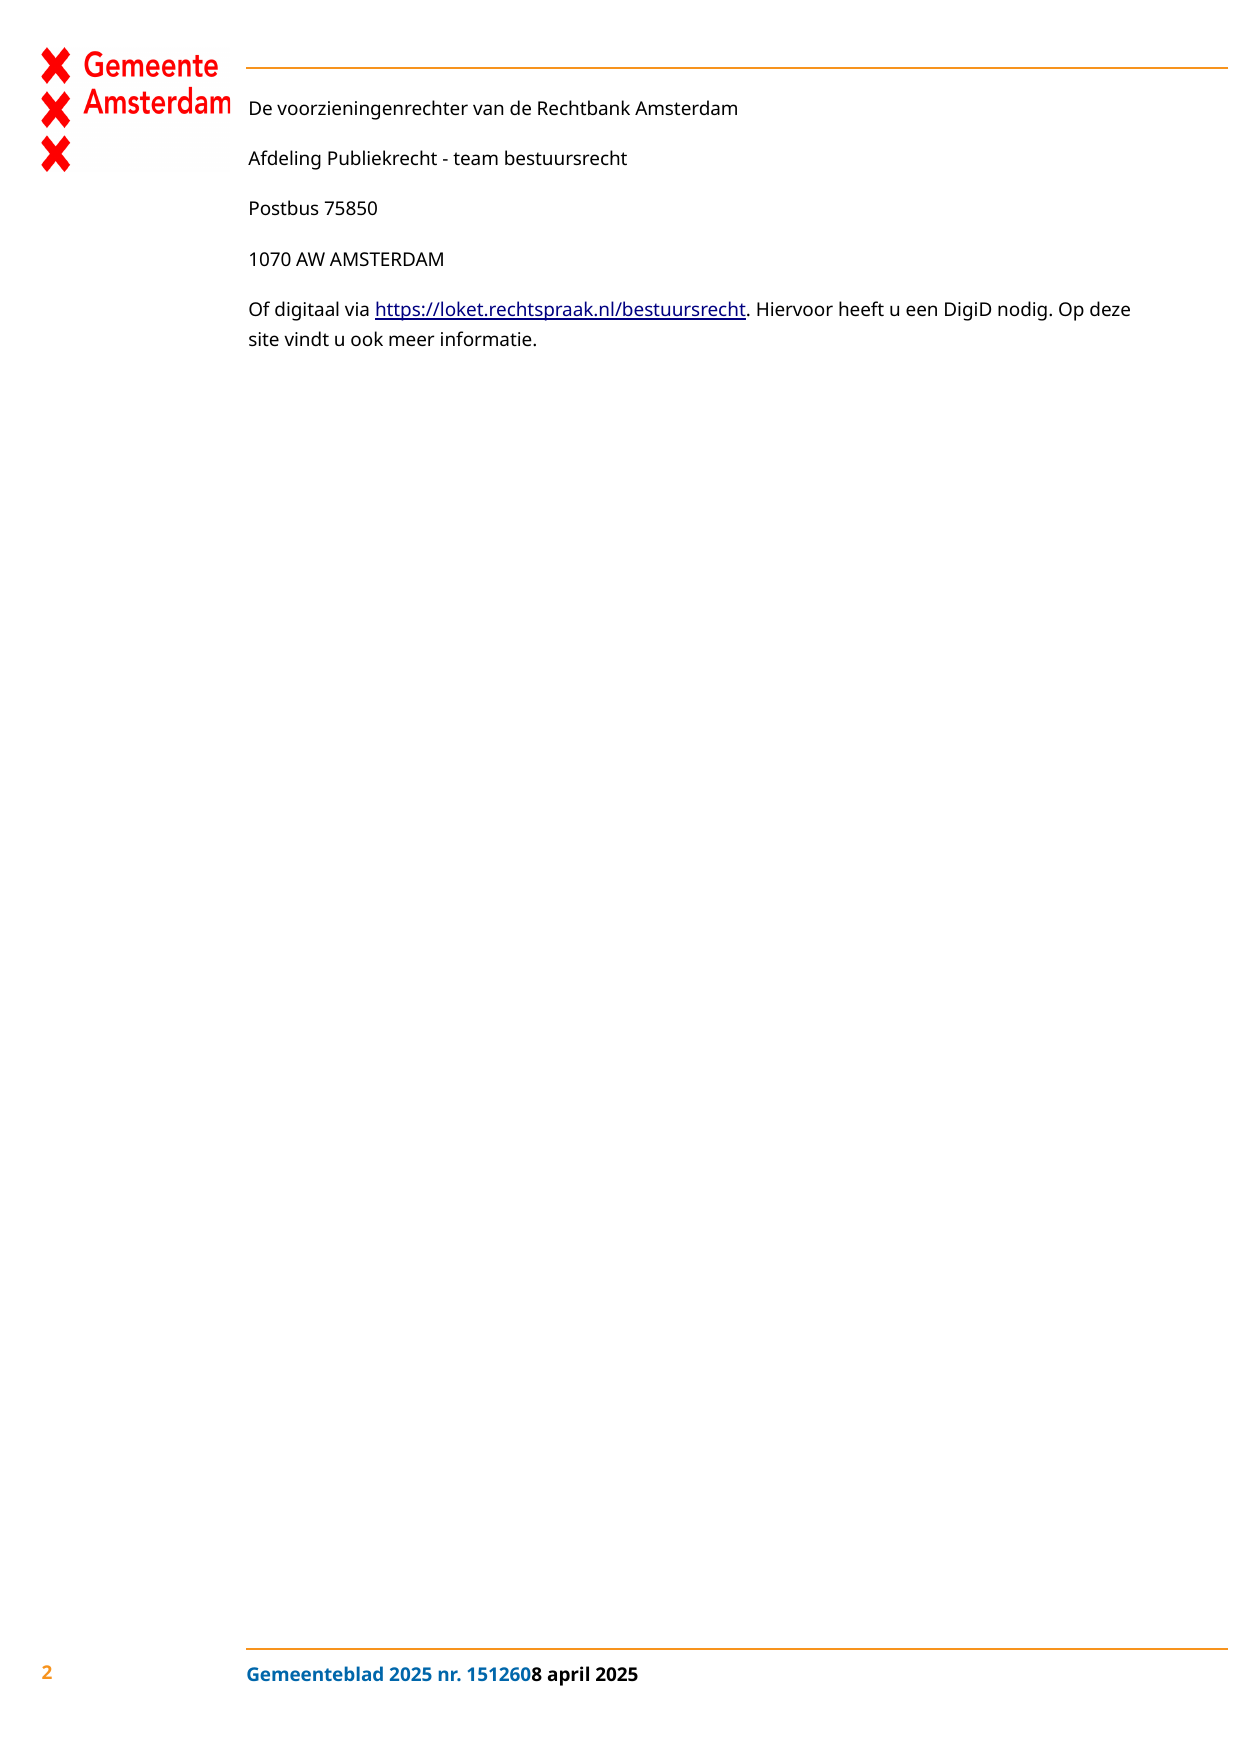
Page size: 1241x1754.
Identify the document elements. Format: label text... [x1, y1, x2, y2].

picture [41, 47, 231, 172]
text Afdeling Publiekrecht - team bestuursrecht [248, 145, 1152, 171]
text Postbus 75850 [248, 196, 1152, 221]
text 1070 AW AMSTERDAM [248, 246, 1152, 272]
text De voorzieningenrechter van de Rechtbank Amsterdam [248, 95, 1152, 121]
text Of digitaal via https://loket.rechtspraak.nl/bestuursrecht. Hiervoor heeft u een DigiD nodig. Op deze site vindt u ook meer informatie. [248, 296, 1152, 352]
